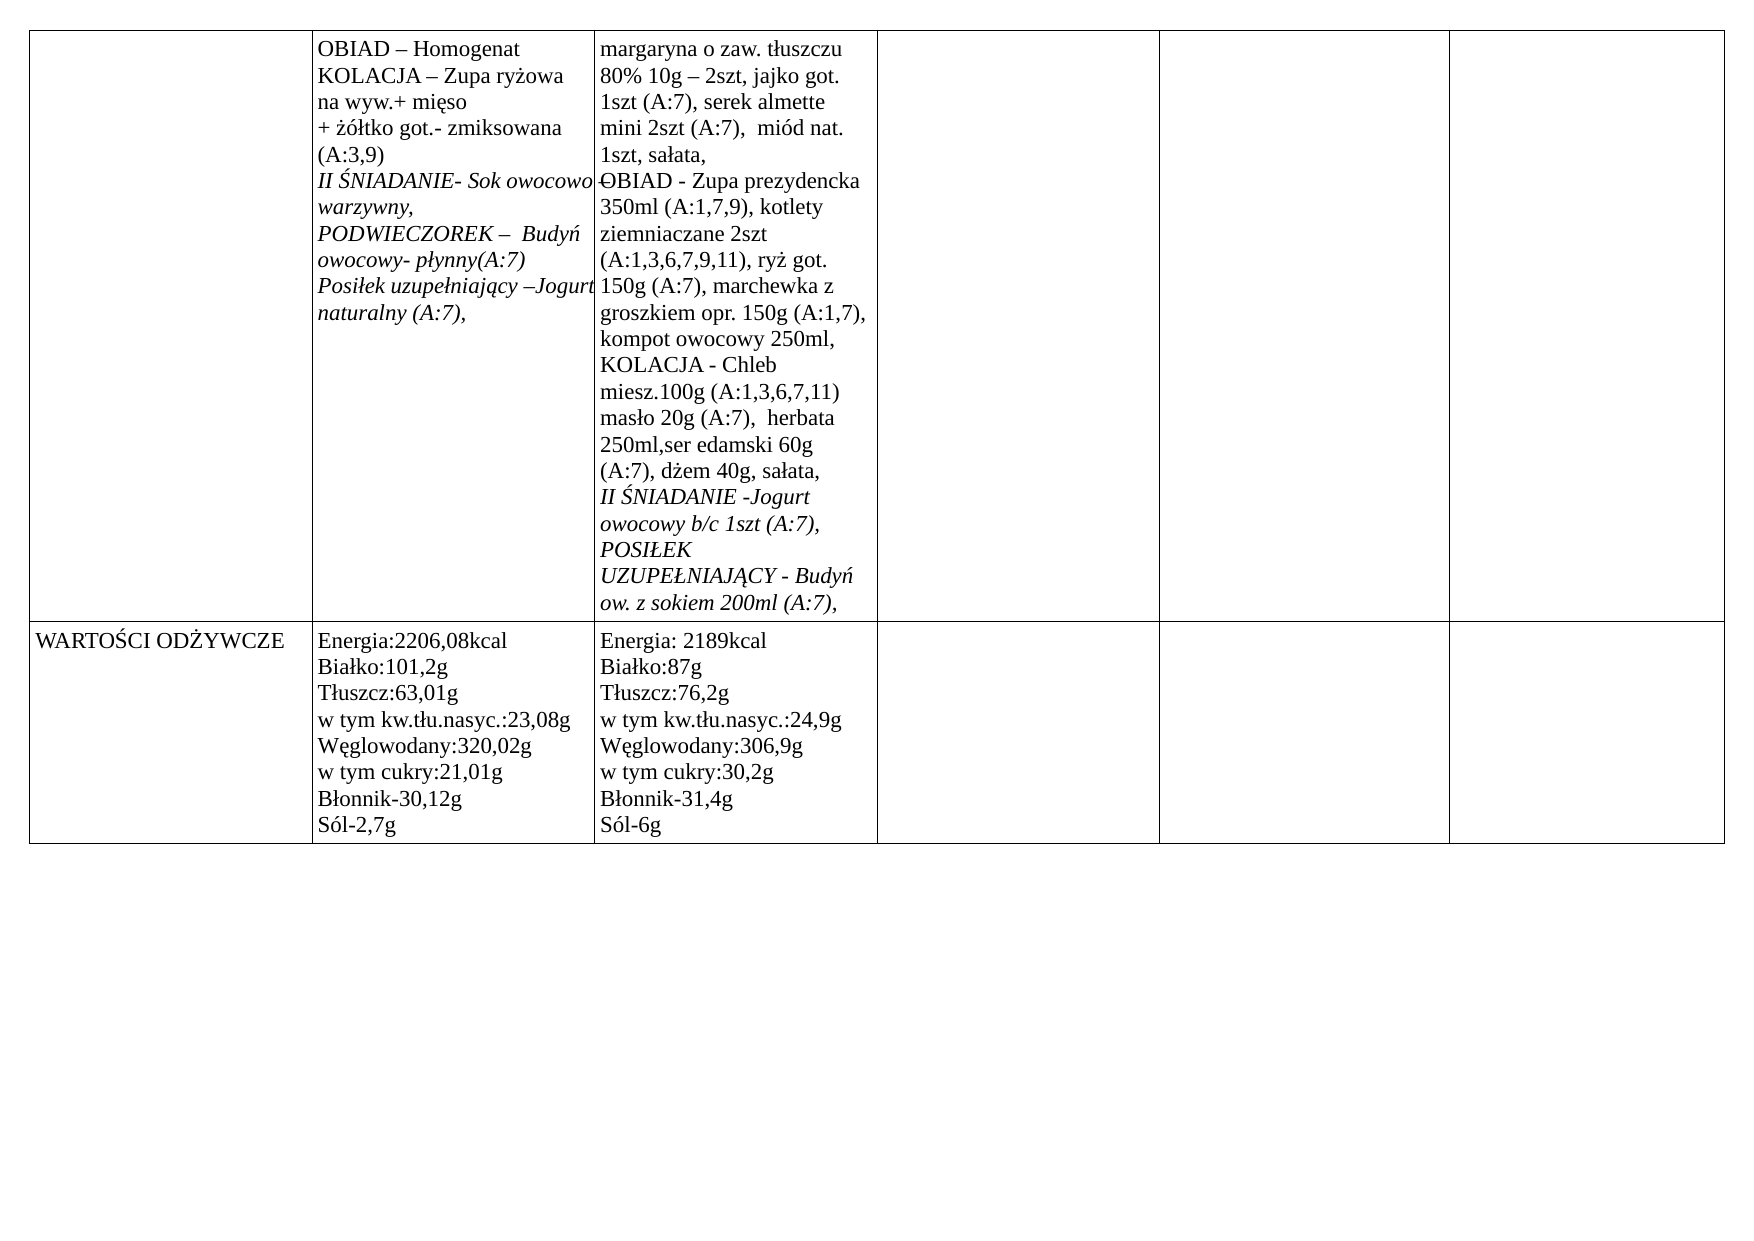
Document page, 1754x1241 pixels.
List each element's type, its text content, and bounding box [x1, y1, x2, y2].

table_cell [1450, 622, 1724, 843]
table_cell margaryna o zaw. tłuszczu 80% 10g – 2szt, jajko got. 1szt (A:7), serek almette mini 2szt (A:7), miód nat. 1szt, sałata, OBIAD - Zupa prezydencka 350ml (A:1,7,9), kotlety ziemniaczane 2szt (A:1,3,6,7,9,11), ryż got. 150g (A:7), marchewka z groszkiem opr. 150g (A:1,7), kompot owocowy 250ml, KOLACJA - Chleb miesz.100g (A:1,3,6,7,11) masło 20g (A:7), herbata 250ml,ser edamski 60g (A:7), dżem 40g, sałata, II ŚNIADANIE -Jogurt owocowy b/c 1szt (A:7), POSIŁEK UZUPEŁNIAJĄCY - Budyń ow. z sokiem 200ml (A:7), [595, 31, 877, 621]
table_cell [878, 622, 1159, 843]
table_cell [1160, 622, 1449, 843]
table_cell [878, 31, 1159, 621]
table_cell ŚNIADANIE -Zupa ml. + mięso + suchary + żółtko got.–zmiks., serek waniliowy,(A:3,7,9) OBIAD – Homogenat KOLACJA – Zupa ryżowa na wyw.+ mięso + żółtko got.- zmiksowana (A:3,9) II ŚNIADANIE- Sok owocowo – warzywny, PODWIECZOREK – Budyń owocowy- płynny(A:7) Posiłek uzupełniający –Jogurt naturalny (A:7), [313, 31, 594, 621]
table_cell Energia: 2189kcal Białko:87g Tłuszcz:76,2g w tym kw.tłu.nasyc.:24,9g Węglowodany:306,9g w tym cukry:30,2g Błonnik-31,4g Sól-6g [595, 622, 877, 843]
table_cell WARTOŚCI ODŻYWCZE [30, 622, 312, 843]
table_cell [1450, 31, 1724, 621]
table_cell [1160, 31, 1449, 621]
table_cell Energia:2206,08kcal Białko:101,2g Tłuszcz:63,01g w tym kw.tłu.nasyc.:23,08g Węglowodany:320,02g w tym cukry:21,01g Błonnik-30,12g Sól-2,7g [313, 622, 594, 843]
table_cell [30, 31, 312, 621]
